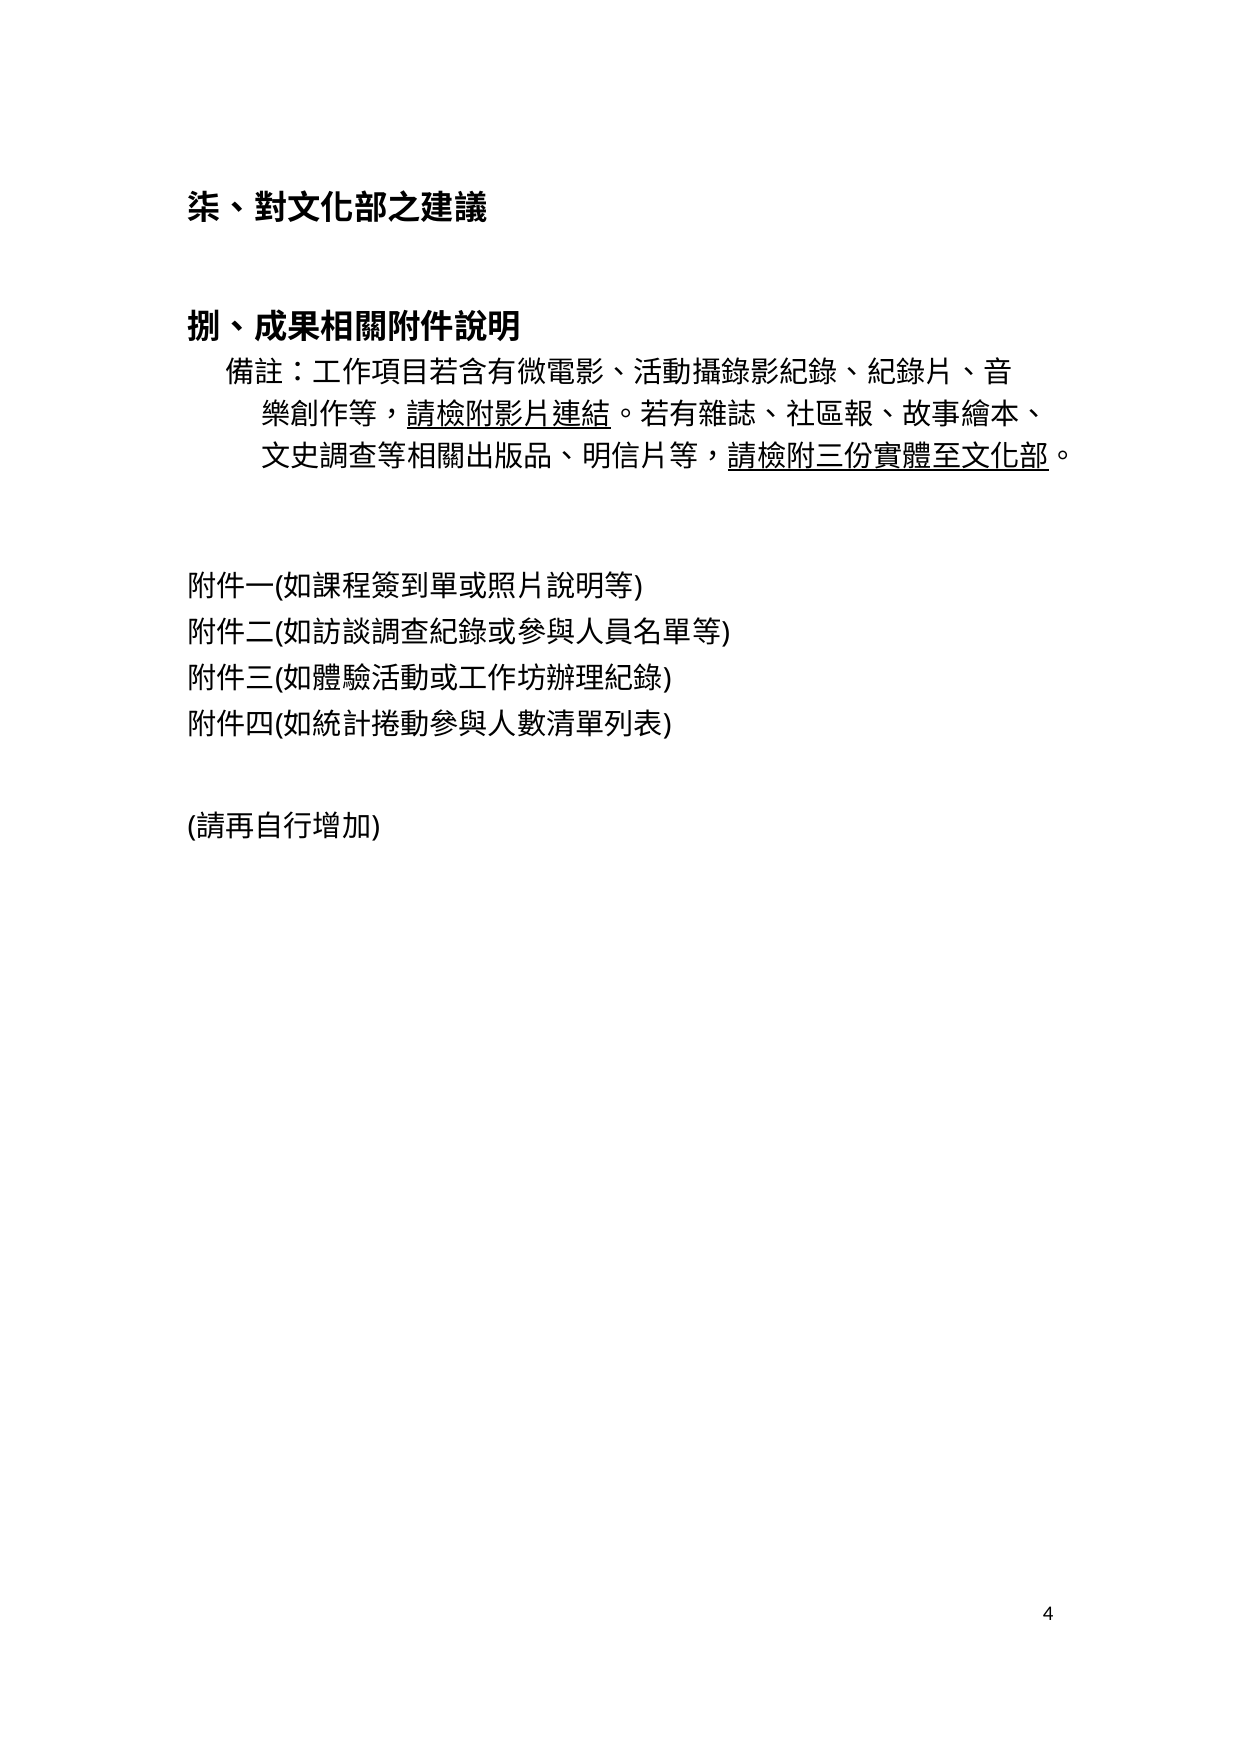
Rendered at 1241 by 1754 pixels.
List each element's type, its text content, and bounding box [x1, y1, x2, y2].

list 附件三(如體驗活動或工作坊辦理紀錄) [187, 652, 1053, 698]
list 附件二(如訪談調查紀錄或參與人員名單等) [187, 606, 1053, 652]
text 備註：工作項目若含有微電影、活動攝錄影紀錄、紀錄片、音 [187, 348, 1053, 390]
text 柒、對文化部之建議 [187, 190, 1053, 227]
text (請再自行增加) [187, 803, 1053, 845]
list 樂創作等，請檢附影片連結。若有雜誌、社區報、故事繪本、文史調查等相關出版品、明信片等，請檢附三份實體至文化部。 [261, 390, 1053, 475]
list 附件四(如統計捲動參與人數清單列表) [187, 698, 1053, 743]
list 附件一(如課程簽到單或照片說明等) [187, 560, 1053, 606]
text 捌、成果相關附件說明 [187, 302, 1053, 348]
